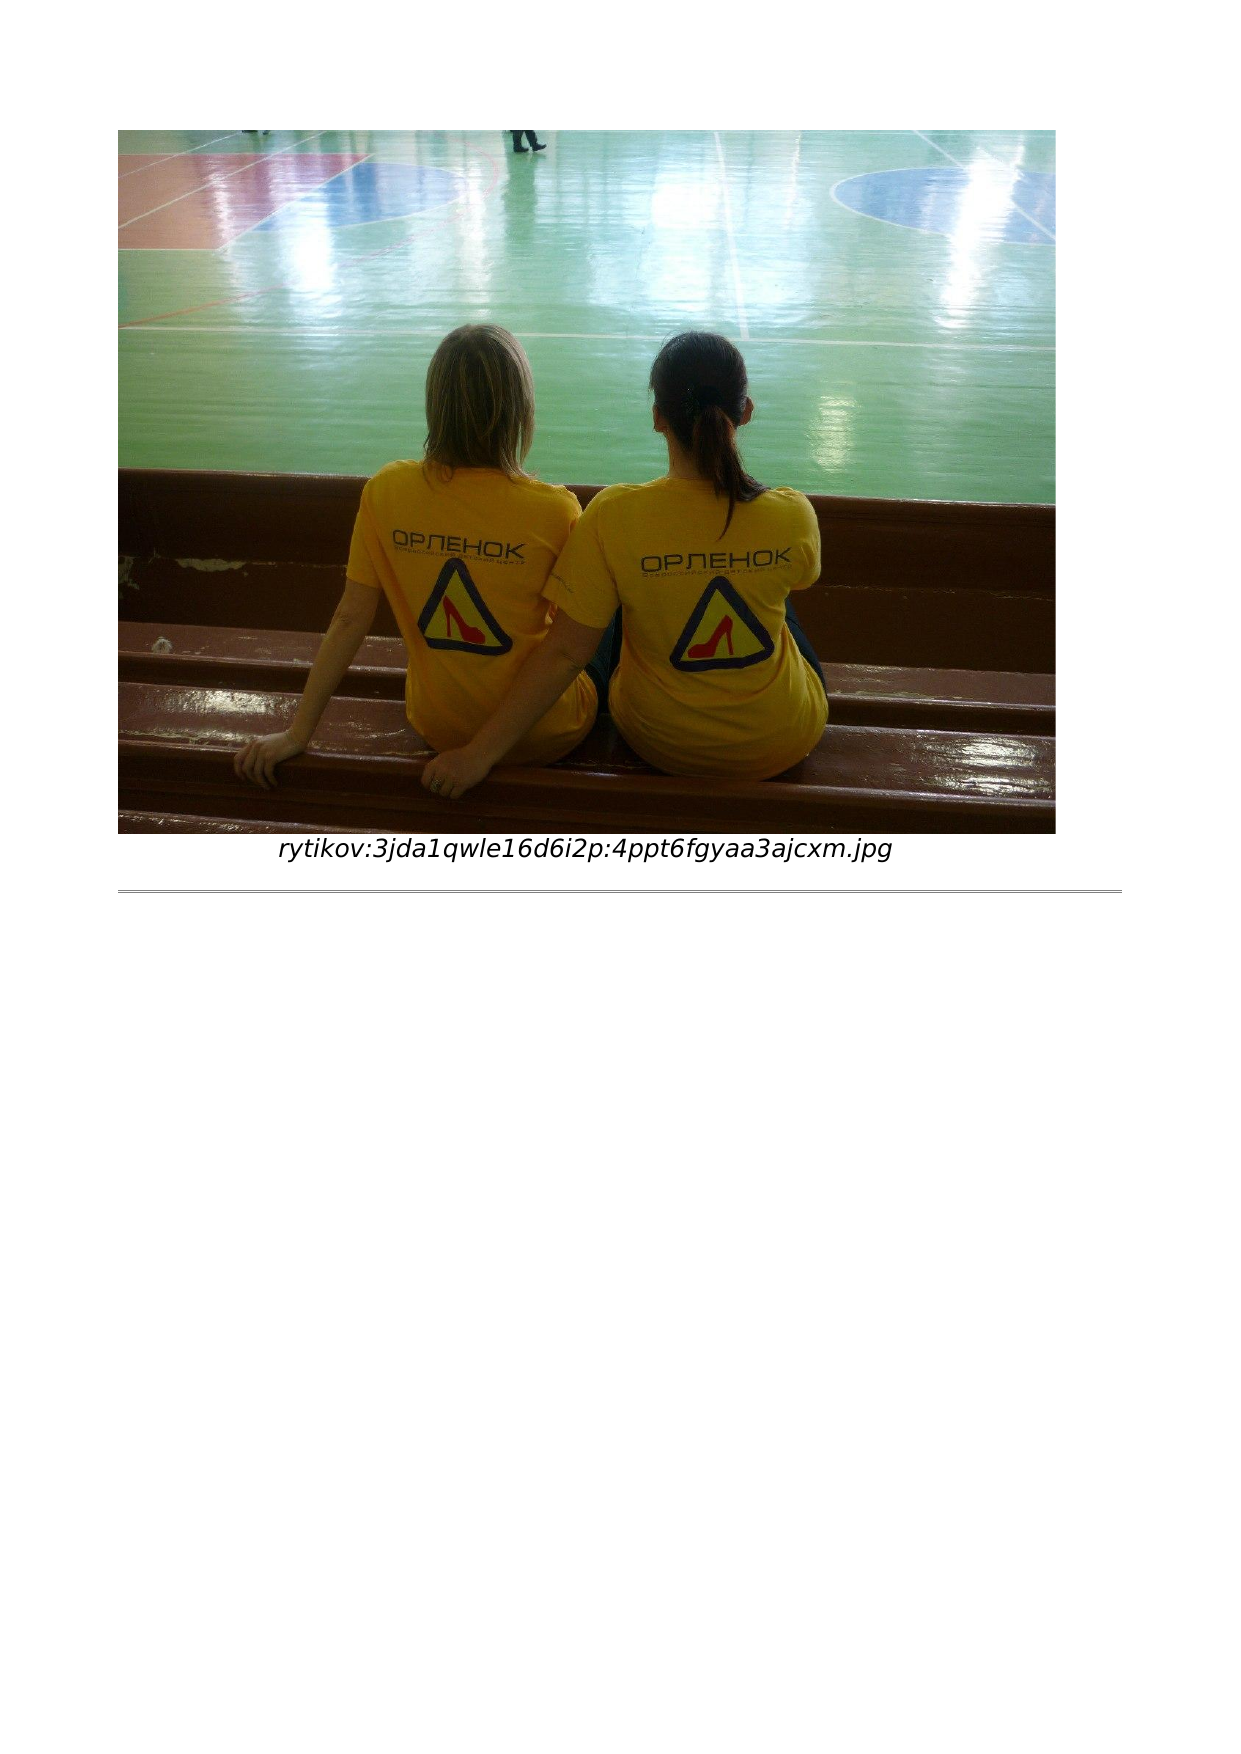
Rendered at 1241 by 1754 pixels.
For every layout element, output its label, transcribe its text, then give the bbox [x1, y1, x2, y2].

text rytikov:3jda1qwle16d6i2p:4ppt6fgyaa3ajcxm.jpg [118, 834, 1056, 863]
picture [118, 130, 1056, 834]
